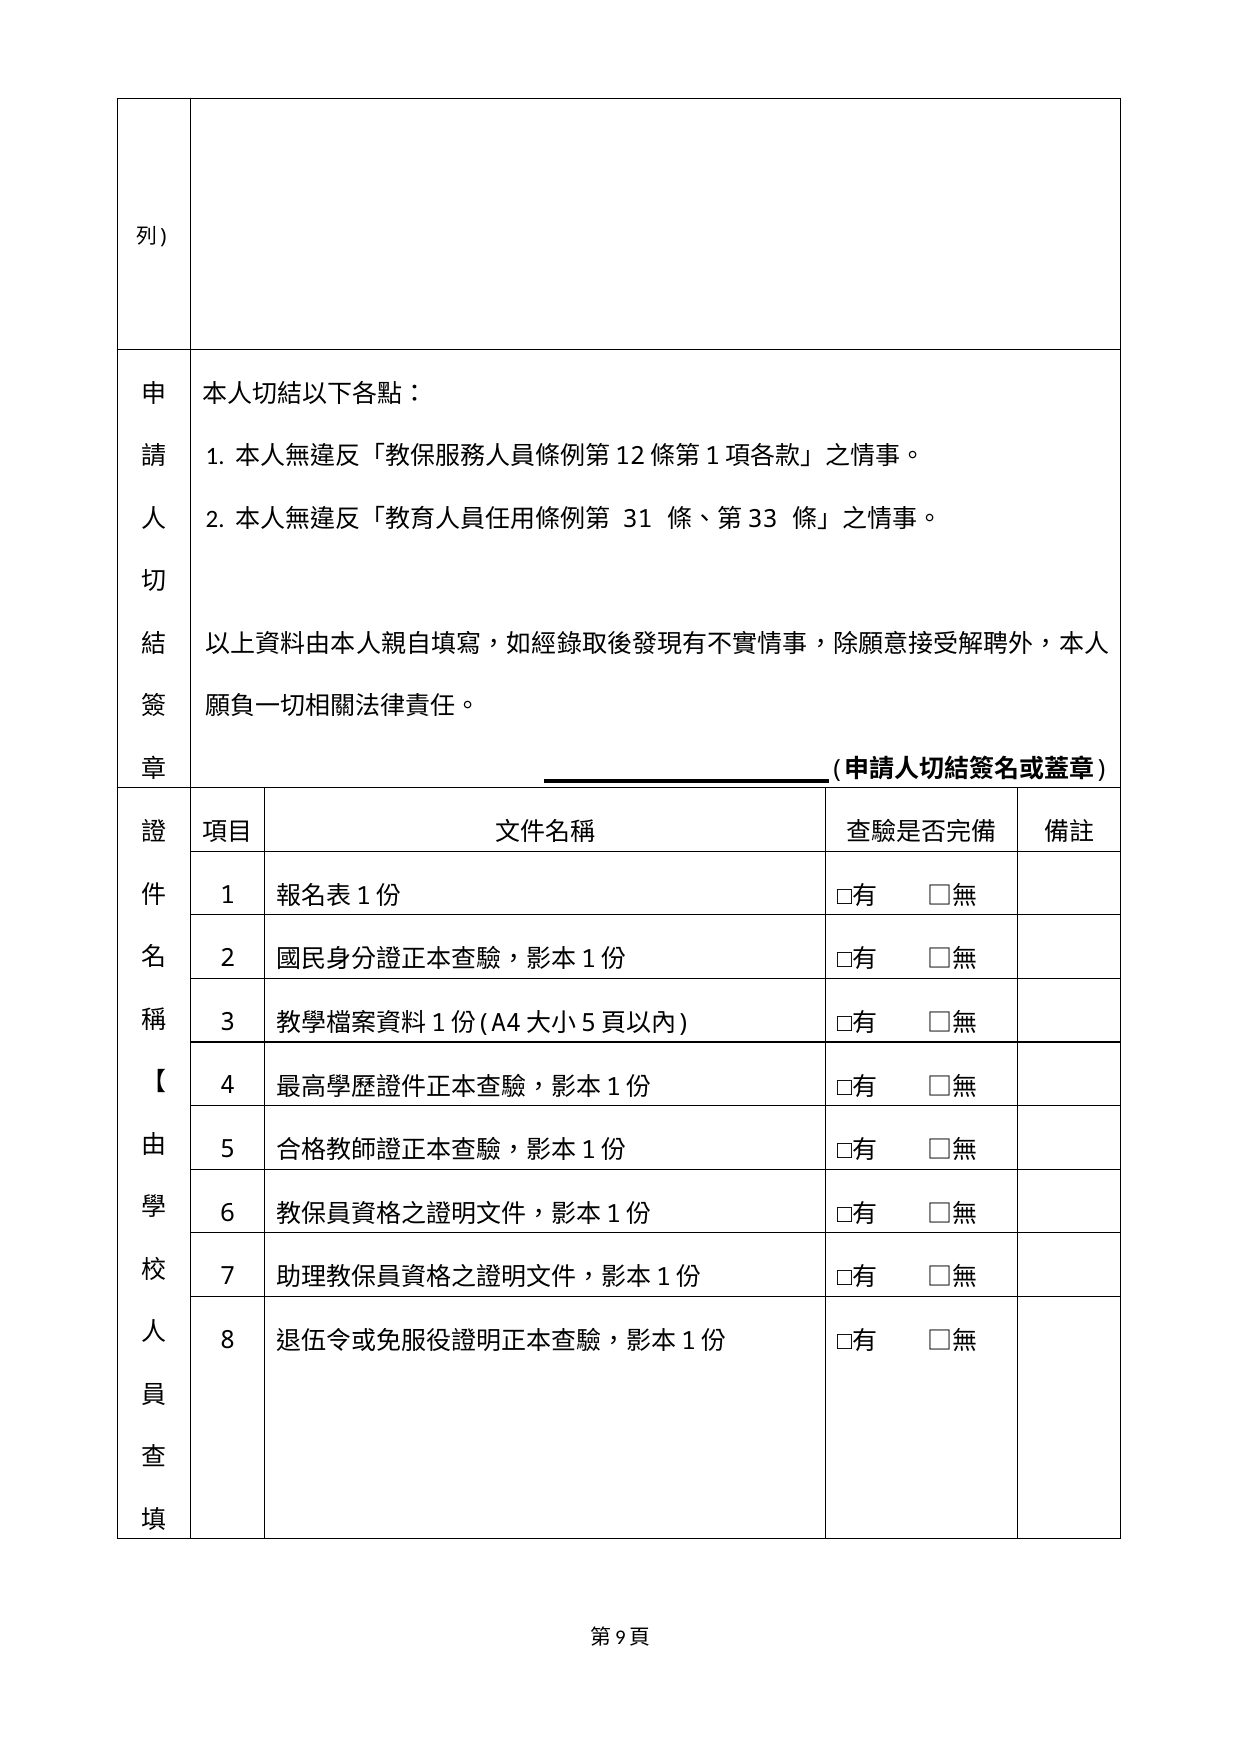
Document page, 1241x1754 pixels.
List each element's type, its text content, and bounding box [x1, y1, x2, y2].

table_cell [1018, 1170, 1120, 1232]
table_cell 申 請 人 切 結 簽 章 [118, 350, 190, 787]
table_cell 4 [191, 1043, 264, 1105]
table_cell 助理教保員資格之證明文件，影本1份 [265, 1233, 825, 1296]
table_cell 教學檔案資料1份(A4大小5頁以內) [265, 979, 825, 1041]
table_cell □有 □無 [826, 915, 1017, 978]
table_cell 項目 [191, 788, 264, 851]
table_cell [1018, 1043, 1120, 1105]
table_cell [1018, 915, 1120, 978]
table_cell 最高學歷證件正本查驗，影本1份 [265, 1043, 825, 1105]
table_cell 列) [118, 99, 190, 349]
table_cell 7 [191, 1233, 264, 1296]
table_cell □有 □無 [826, 1297, 1017, 1538]
table_cell 查驗是否完備 [826, 788, 1017, 851]
table_cell □有 □無 [826, 1170, 1017, 1232]
table_cell [1018, 852, 1120, 914]
table_cell 5 [191, 1106, 264, 1168]
table_cell 8 [191, 1297, 264, 1538]
table_cell 備註 [1018, 788, 1120, 851]
table_cell □有 □無 [826, 979, 1017, 1041]
table_cell 2 [191, 915, 264, 978]
table_cell [1018, 979, 1120, 1041]
table_cell 1 [191, 852, 264, 914]
table_cell [1018, 1297, 1120, 1538]
table_cell □有 □無 [826, 1233, 1017, 1296]
table_cell □有 □無 [826, 1043, 1017, 1105]
table_cell 教保員資格之證明文件，影本1份 [265, 1170, 825, 1232]
table_cell 本人切結以下各點： 本人無違反「教保服務人員條例第12條第1項各款」之情事。 本人無違反「教育人員任用條例第 31 條、第33 條」之情事。 以上資料由本人親自填寫，如經錄取後發現有不實情事，除願意接受解聘外，本人願負一切相關法律責任。 (申請人切結簽名或蓋章) [191, 350, 1120, 787]
table_cell 證件名稱【由學校人員查填 [118, 788, 190, 1538]
table_cell □有 □無 [826, 1106, 1017, 1168]
table_cell 合格教師證正本查驗，影本1份 [265, 1106, 825, 1168]
table_cell 國民身分證正本查驗，影本1份 [265, 915, 825, 978]
table_cell [191, 99, 1120, 349]
table_cell 文件名稱 [265, 788, 825, 851]
table_cell 6 [191, 1170, 264, 1232]
table_cell 退伍令或免服役證明正本查驗，影本1份 [265, 1297, 825, 1538]
table_cell 報名表1份 [265, 852, 825, 914]
table_cell [1018, 1106, 1120, 1168]
table_cell [1018, 1233, 1120, 1296]
table_cell □有 □無 [826, 852, 1017, 914]
table_cell 3 [191, 979, 264, 1041]
